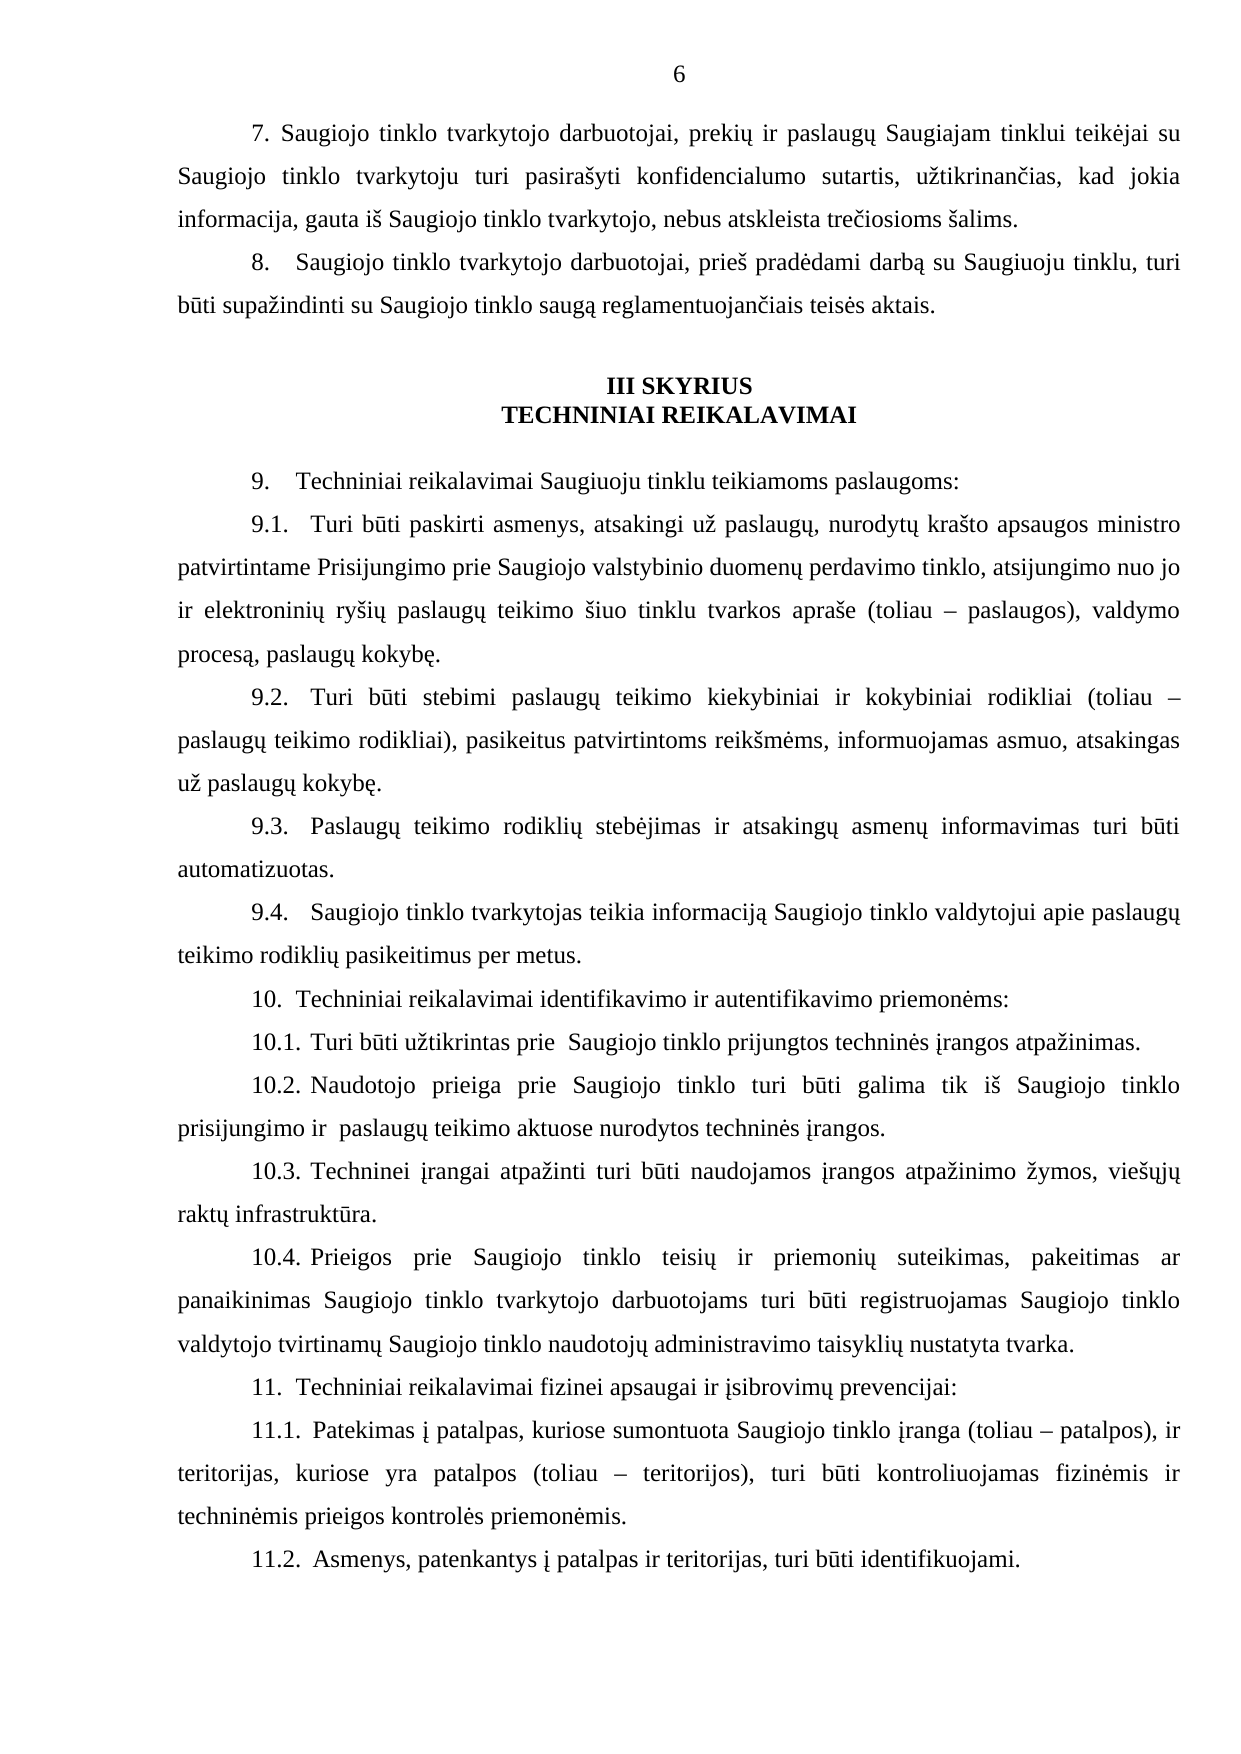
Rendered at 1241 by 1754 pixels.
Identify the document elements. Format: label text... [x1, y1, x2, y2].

text 9. Techniniai reikalavimai Saugiuoju tinklu teikiamoms paslaugoms: [177, 466, 1181, 495]
text TECHNINIAI REIKALAVIMAI [177, 400, 1181, 429]
text 10.3. Techninei įrangai atpažinti turi būti naudojamos įrangos atpažinimo žymos, viešųjų raktų infrastruktūra. [177, 1156, 1181, 1228]
text 11.2. Asmenys, patenkantys į patalpas ir teritorijas, turi būti identifikuojami. [177, 1544, 1181, 1573]
text 10.4. Prieigos prie Saugiojo tinklo teisių ir priemonių suteikimas, pakeitimas ar panaikinimas Saugiojo tinklo tvarkytojo darbuotojams turi būti registruojamas Saugiojo tinklo valdytojo tvirtinamų Saugiojo tinklo naudotojų administravimo taisyklių nustatyta tvarka. [177, 1242, 1181, 1357]
text 11. Techniniai reikalavimai fizinei apsaugai ir įsibrovimų prevencijai: [177, 1372, 1181, 1401]
text 9.3. Paslaugų teikimo rodiklių stebėjimas ir atsakingų asmenų informavimas turi būti automatizuotas. [177, 811, 1181, 883]
text 11.1. Patekimas į patalpas, kuriose sumontuota Saugiojo tinklo įranga (toliau – patalpos), ir teritorijas, kuriose yra patalpos (toliau – teritorijos), turi būti kontroliuojamas fizinėmis ir techninėmis prieigos kontrolės priemonėmis. [177, 1415, 1181, 1530]
text 10.2. Naudotojo prieiga prie Saugiojo tinklo turi būti galima tik iš Saugiojo tinklo prisijungimo ir paslaugų teikimo aktuose nurodytos techninės įrangos. [177, 1070, 1181, 1142]
text 9.4. Saugiojo tinklo tvarkytojas teikia informaciją Saugiojo tinklo valdytojui apie paslaugų teikimo rodiklių pasikeitimus per metus. [177, 897, 1181, 969]
text 10. Techniniai reikalavimai identifikavimo ir autentifikavimo priemonėms: [177, 984, 1181, 1012]
text 9.1. Turi būti paskirti asmenys, atsakingi už paslaugų, nurodytų krašto apsaugos ministro patvirtintame Prisijungimo prie Saugiojo valstybinio duomenų perdavimo tinklo, atsijungimo nuo jo ir elektroninių ryšių paslaugų teikimo šiuo tinklu tvarkos apraše (toliau – paslaugos), valdymo procesą, paslaugų kokybę. [177, 509, 1181, 667]
text III SKYRIUS [177, 371, 1181, 400]
text 10.1. Turi būti užtikrintas prie Saugiojo tinklo prijungtos techninės įrangos atpažinimas. [177, 1027, 1181, 1056]
text 8. Saugiojo tinklo tvarkytojo darbuotojai, prieš pradėdami darbą su Saugiuoju tinklu, turi būti supažindinti su Saugiojo tinklo saugą reglamentuojančiais teisės aktais. [177, 247, 1181, 319]
text 7. Saugiojo tinklo tvarkytojo darbuotojai, prekių ir paslaugų Saugiajam tinklui teikėjai su Saugiojo tinklo tvarkytoju turi pasirašyti konfidencialumo sutartis, užtikrinančias, kad jokia informacija, gauta iš Saugiojo tinklo tvarkytojo, nebus atskleista trečiosioms šalims. [177, 118, 1181, 233]
text 9.2. Turi būti stebimi paslaugų teikimo kiekybiniai ir kokybiniai rodikliai (toliau – paslaugų teikimo rodikliai), pasikeitus patvirtintoms reikšmėms, informuojamas asmuo, atsakingas už paslaugų kokybę. [177, 682, 1181, 797]
